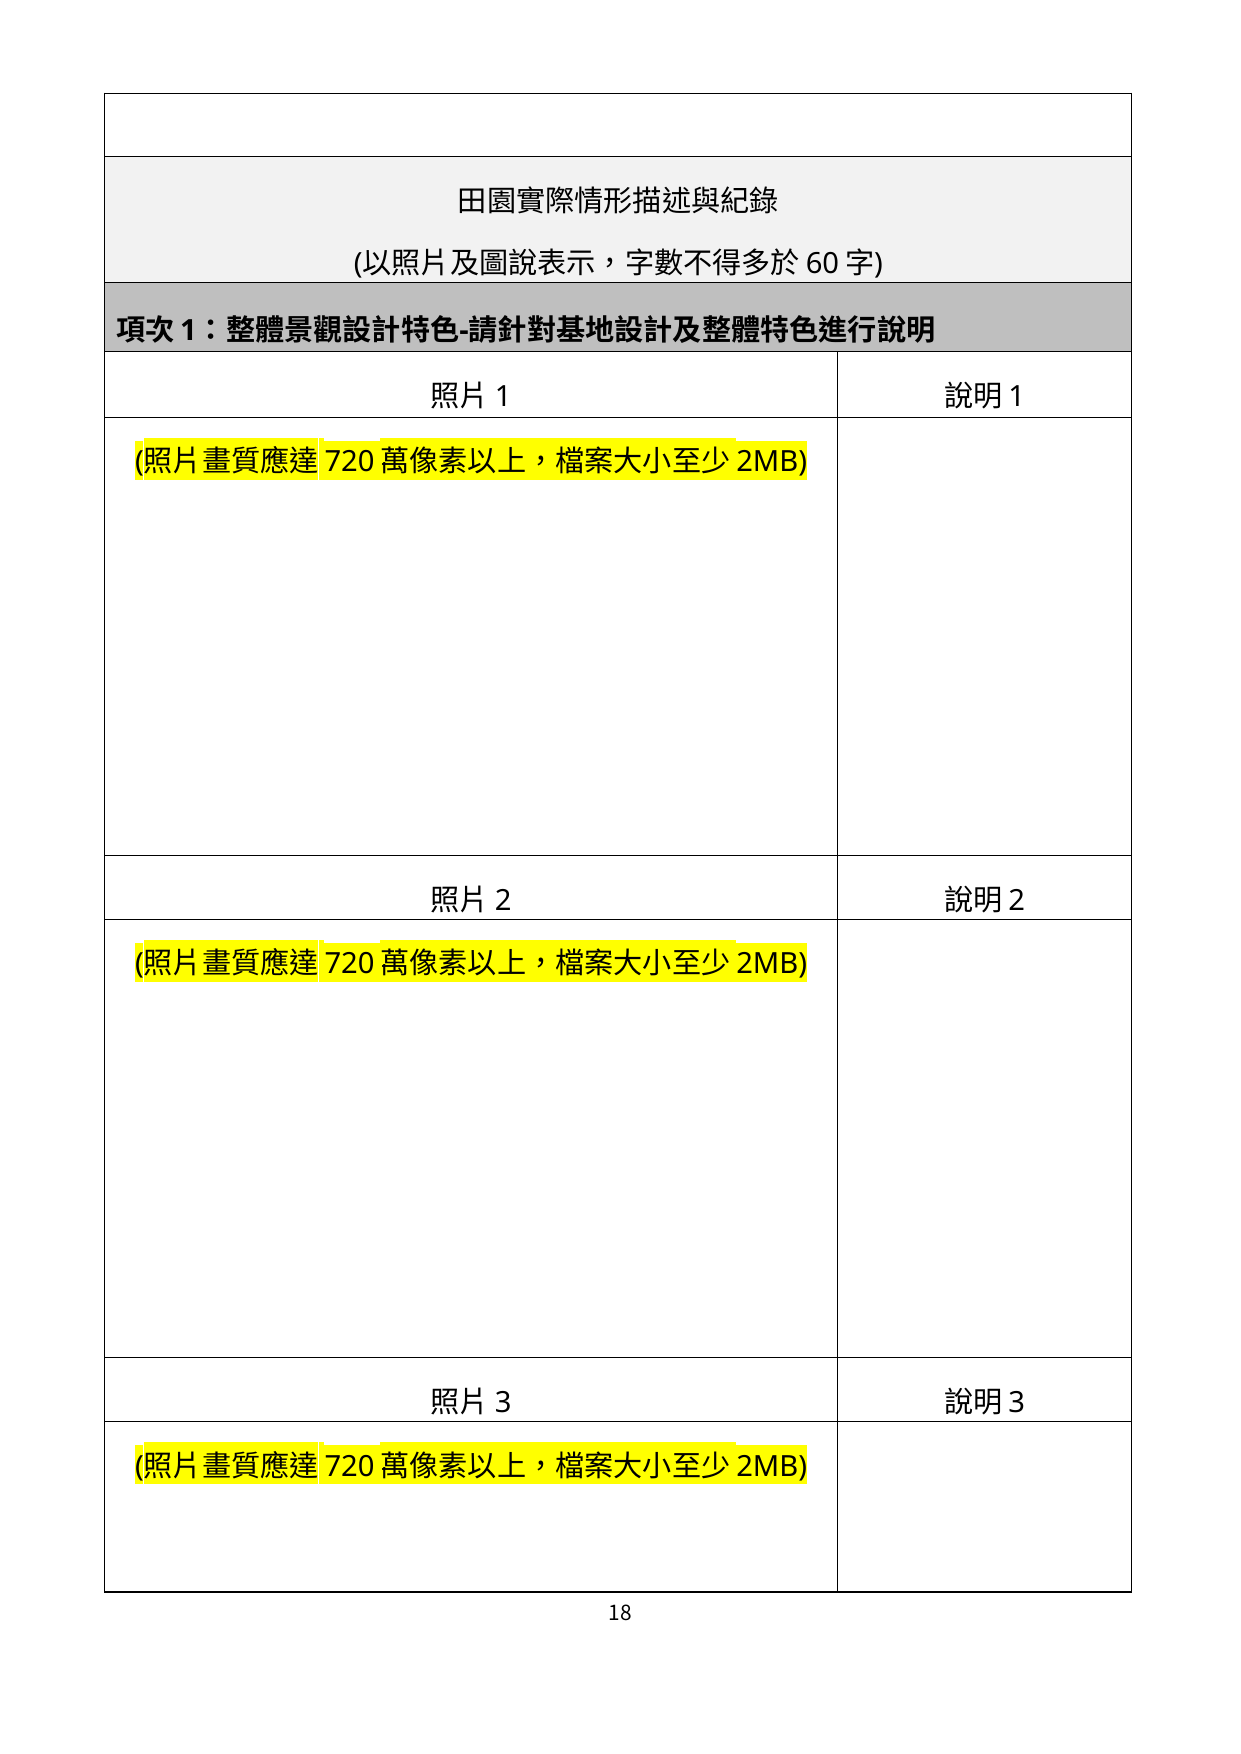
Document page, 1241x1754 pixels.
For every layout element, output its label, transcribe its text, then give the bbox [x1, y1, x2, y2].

table_cell 說明2 [838, 856, 1131, 919]
table_cell 項次1：整體景觀設計特色-請針對基地設計及整體特色進行說明 [105, 283, 1131, 351]
table_cell 照片3 [105, 1358, 837, 1421]
table_cell 說明3 [838, 1358, 1131, 1421]
table_cell 照片1 [105, 352, 837, 417]
table_cell [1132, 1421, 1136, 1591]
table_cell [1132, 282, 1136, 351]
table_cell (照片畫質應達720萬像素以上，檔案大小至少2MB) [105, 920, 837, 1357]
table_cell [838, 418, 1131, 855]
table_cell [1132, 919, 1136, 1357]
table_cell [1132, 93, 1136, 156]
table_cell [1132, 156, 1136, 282]
table_cell (照片畫質應達720萬像素以上，檔案大小至少2MB) [105, 1422, 837, 1591]
table_cell (照片畫質應達720萬像素以上，檔案大小至少2MB) [105, 418, 837, 855]
table_cell [838, 920, 1131, 1357]
table_cell [105, 94, 1131, 156]
table_cell 說明1 [838, 352, 1131, 417]
table_cell [1132, 417, 1136, 855]
table_cell [1132, 1357, 1136, 1421]
table_cell [1132, 351, 1136, 417]
table_cell [838, 1422, 1131, 1591]
table_cell 照片2 [105, 856, 837, 919]
table_cell [1132, 855, 1136, 919]
table_cell 田園實際情形描述與紀錄 (以照片及圖說表示，字數不得多於60字) [105, 157, 1131, 282]
